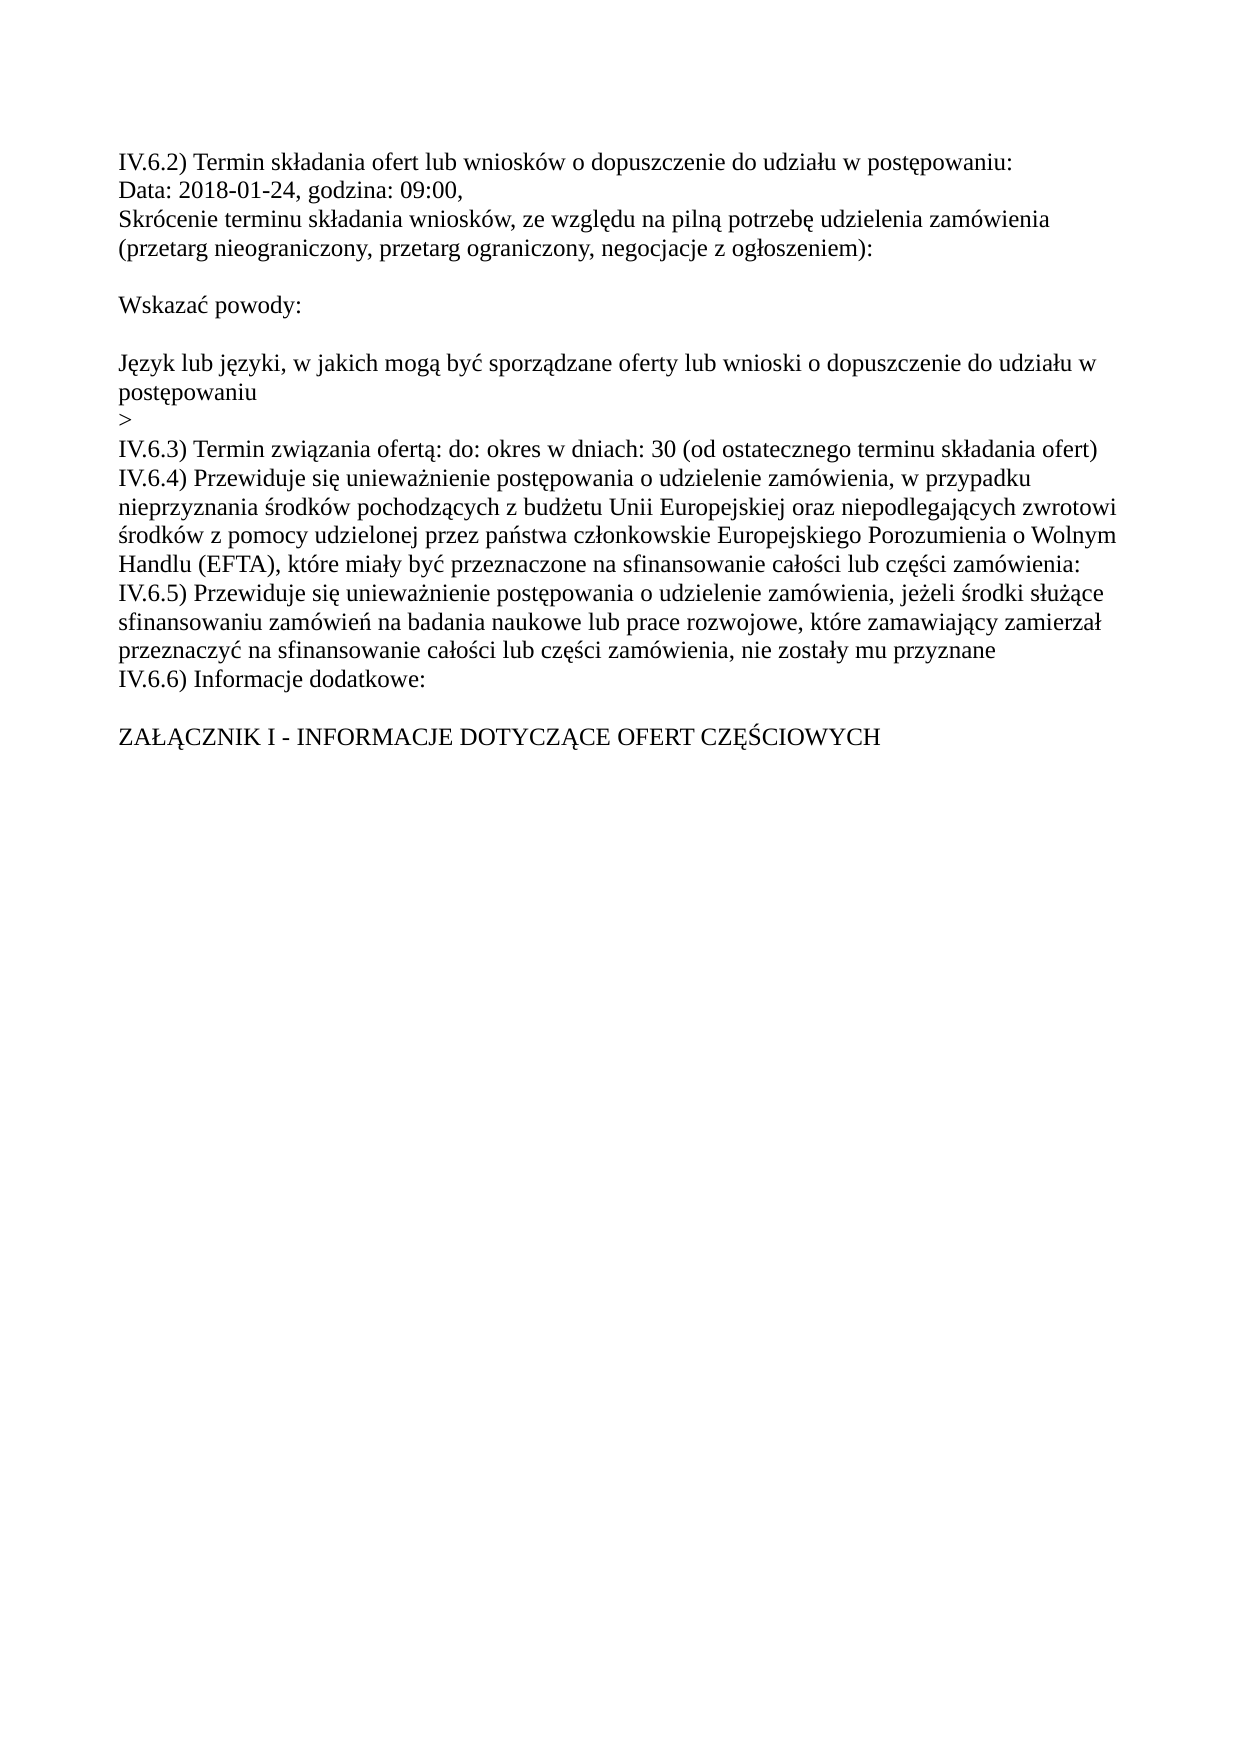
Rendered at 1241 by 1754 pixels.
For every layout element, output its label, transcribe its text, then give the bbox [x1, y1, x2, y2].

text IV.6.3) Termin związania ofertą: do: okres w dniach: 30 (od ostatecznego terminu składania ofert) [118, 434, 1122, 463]
text ZAŁĄCZNIK I - INFORMACJE DOTYCZĄCE OFERT CZĘŚCIOWYCH [118, 722, 1122, 751]
text IV.6.6) Informacje dodatkowe: [118, 664, 1122, 693]
text IV.6.2) Termin składania ofert lub wniosków o dopuszczenie do udziału w postępowaniu: [118, 147, 1122, 176]
text Język lub języki, w jakich mogą być sporządzane oferty lub wnioski o dopuszczenie do udziału w postępowaniu [118, 348, 1122, 406]
text > [118, 406, 1122, 434]
text IV.6.5) Przewiduje się unieważnienie postępowania o udzielenie zamówienia, jeżeli środki służące sfinansowaniu zamówień na badania naukowe lub prace rozwojowe, które zamawiający zamierzał przeznaczyć na sfinansowanie całości lub części zamówienia, nie zostały mu przyznane [118, 578, 1122, 664]
text Data: 2018-01-24, godzina: 09:00, [118, 176, 1122, 204]
text Skrócenie terminu składania wniosków, ze względu na pilną potrzebę udzielenia zamówienia (przetarg nieograniczony, przetarg ograniczony, negocjacje z ogłoszeniem): [118, 204, 1122, 262]
text Wskazać powody: [118, 291, 1122, 319]
text IV.6.4) Przewiduje się unieważnienie postępowania o udzielenie zamówienia, w przypadku nieprzyznania środków pochodzących z budżetu Unii Europejskiej oraz niepodlegających zwrotowi środków z pomocy udzielonej przez państwa członkowskie Europejskiego Porozumienia o Wolnym Handlu (EFTA), które miały być przeznaczone na sfinansowanie całości lub części zamówienia: [118, 463, 1122, 578]
